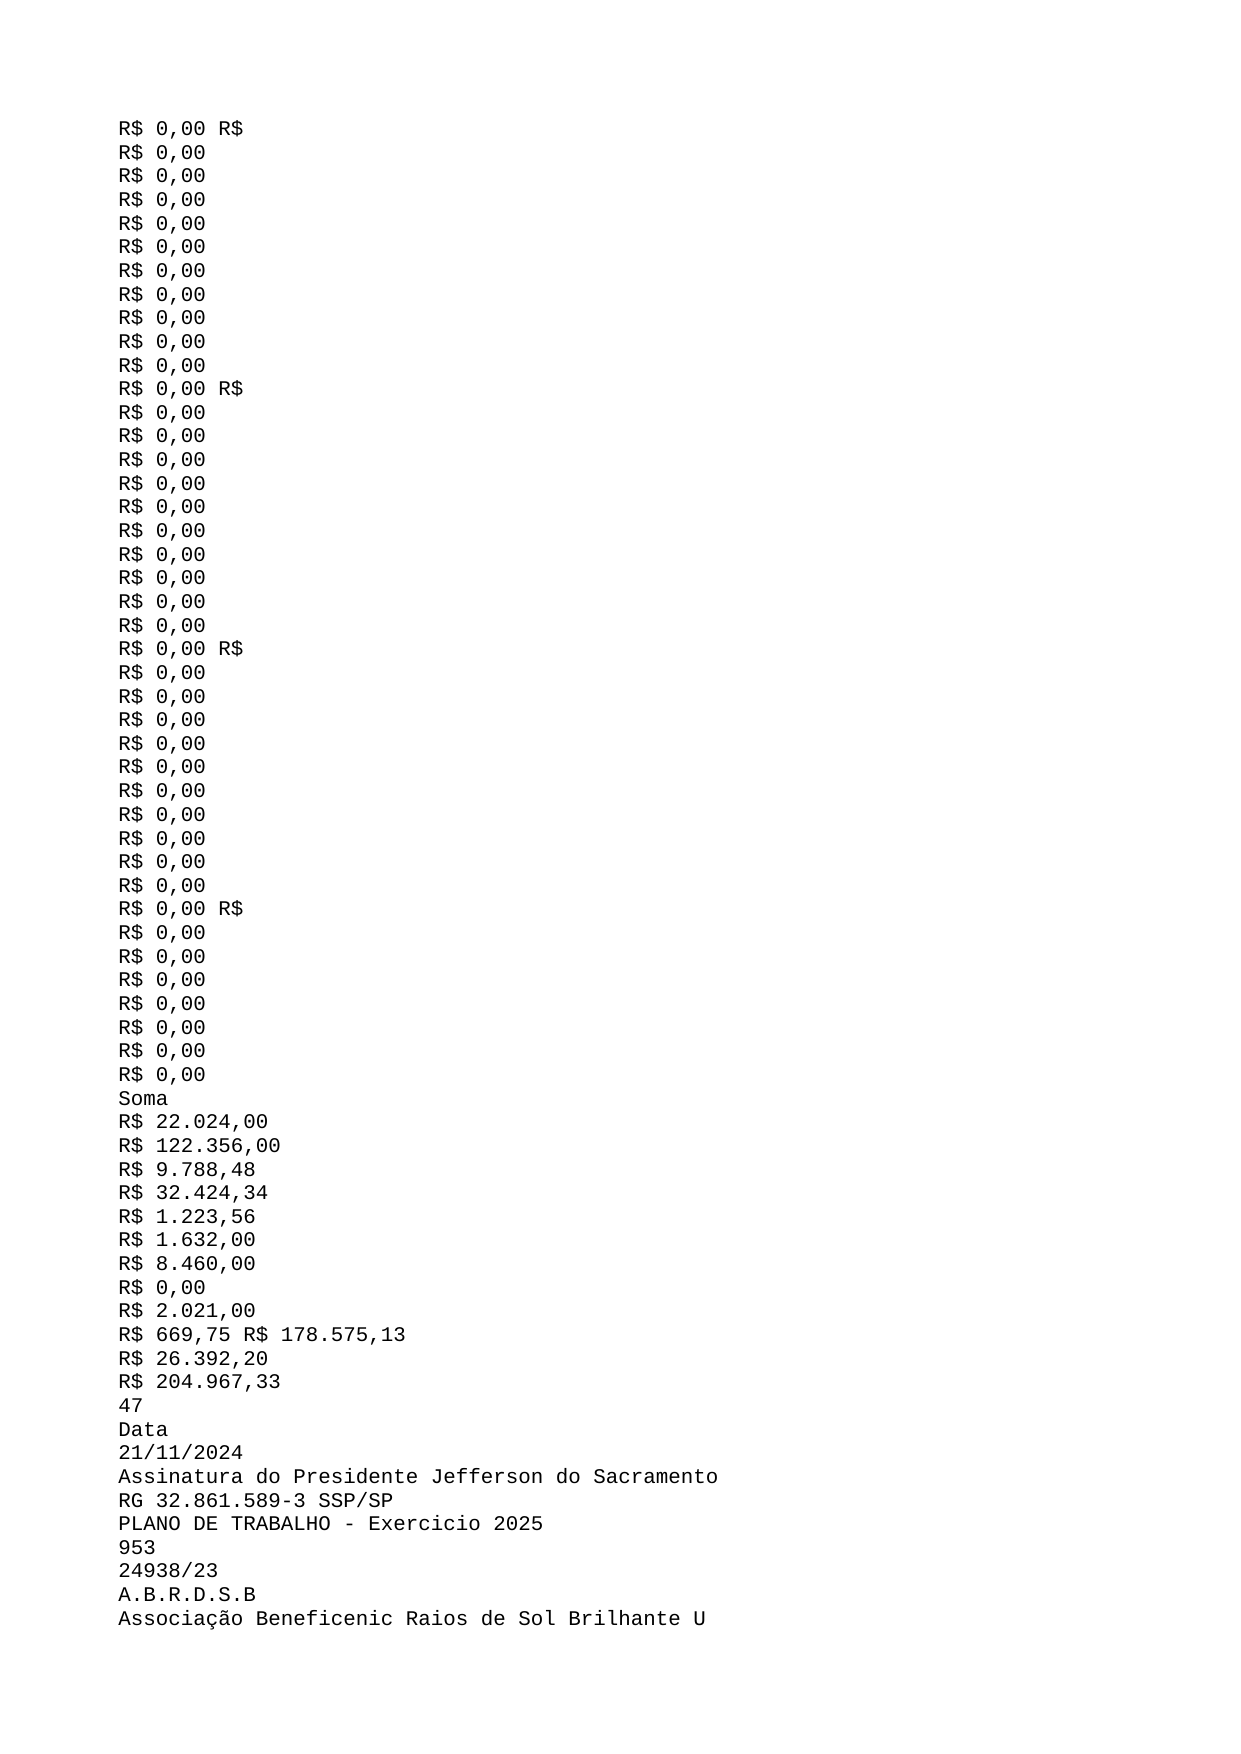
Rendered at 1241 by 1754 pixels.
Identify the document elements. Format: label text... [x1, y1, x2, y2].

text R$ 204.967,33 [118, 1371, 1122, 1395]
text R$ 0,00 [118, 733, 1122, 757]
text R$ 0,00 [118, 804, 1122, 827]
text R$ 0,00 [118, 591, 1122, 615]
text R$ 0,00 [118, 236, 1122, 260]
text R$ 26.392,20 [118, 1348, 1122, 1371]
text R$ 0,00 R$ [118, 378, 1122, 402]
text R$ 0,00 [118, 331, 1122, 354]
text R$ 0,00 [118, 142, 1122, 165]
text R$ 0,00 R$ [118, 898, 1122, 922]
text Soma [118, 1088, 1122, 1111]
text R$ 122.356,00 [118, 1135, 1122, 1158]
text R$ 0,00 [118, 686, 1122, 709]
text R$ 0,00 [118, 354, 1122, 378]
text Assinatura do Presidente Jefferson do Sacramento [118, 1466, 1122, 1489]
text PLANO DE TRABALHO - Exercicio 2025 [118, 1513, 1122, 1537]
text R$ 8.460,00 [118, 1253, 1122, 1277]
text R$ 0,00 [118, 307, 1122, 331]
text 47 [118, 1395, 1122, 1419]
text R$ 0,00 [118, 284, 1122, 307]
text 953 [118, 1537, 1122, 1561]
text R$ 32.424,34 [118, 1182, 1122, 1206]
text R$ 0,00 [118, 496, 1122, 520]
text R$ 0,00 [118, 780, 1122, 804]
text R$ 0,00 [118, 189, 1122, 213]
text R$ 0,00 [118, 757, 1122, 780]
text R$ 9.788,48 [118, 1158, 1122, 1182]
text R$ 0,00 [118, 827, 1122, 851]
text R$ 0,00 [118, 1277, 1122, 1300]
text R$ 0,00 [118, 615, 1122, 638]
text R$ 22.024,00 [118, 1111, 1122, 1135]
text R$ 0,00 [118, 473, 1122, 496]
text R$ 1.223,56 [118, 1206, 1122, 1229]
text R$ 0,00 [118, 260, 1122, 284]
text R$ 669,75 R$ 178.575,13 [118, 1324, 1122, 1348]
text RG 32.861.589-3 SSP/SP [118, 1489, 1122, 1513]
text R$ 0,00 [118, 165, 1122, 189]
text R$ 0,00 [118, 709, 1122, 733]
text R$ 0,00 [118, 875, 1122, 898]
text R$ 0,00 R$ [118, 118, 1122, 142]
text R$ 0,00 [118, 969, 1122, 993]
text R$ 2.021,00 [118, 1300, 1122, 1324]
text R$ 0,00 [118, 520, 1122, 544]
text R$ 0,00 [118, 567, 1122, 591]
text R$ 1.632,00 [118, 1229, 1122, 1253]
text R$ 0,00 [118, 544, 1122, 567]
text R$ 0,00 [118, 922, 1122, 946]
text Associação Beneficenic Raios de Sol Brilhante U [118, 1608, 1122, 1631]
text R$ 0,00 R$ [118, 638, 1122, 662]
text R$ 0,00 [118, 213, 1122, 236]
text Data [118, 1419, 1122, 1442]
text R$ 0,00 [118, 993, 1122, 1017]
text R$ 0,00 [118, 1017, 1122, 1040]
text R$ 0,00 [118, 946, 1122, 969]
text R$ 0,00 [118, 851, 1122, 875]
text R$ 0,00 [118, 1064, 1122, 1088]
text R$ 0,00 [118, 662, 1122, 686]
text 21/11/2024 [118, 1442, 1122, 1466]
text A.B.R.D.S.B [118, 1584, 1122, 1608]
text R$ 0,00 [118, 426, 1122, 449]
text R$ 0,00 [118, 1040, 1122, 1064]
text R$ 0,00 [118, 402, 1122, 426]
text 24938/23 [118, 1561, 1122, 1584]
text R$ 0,00 [118, 449, 1122, 473]
